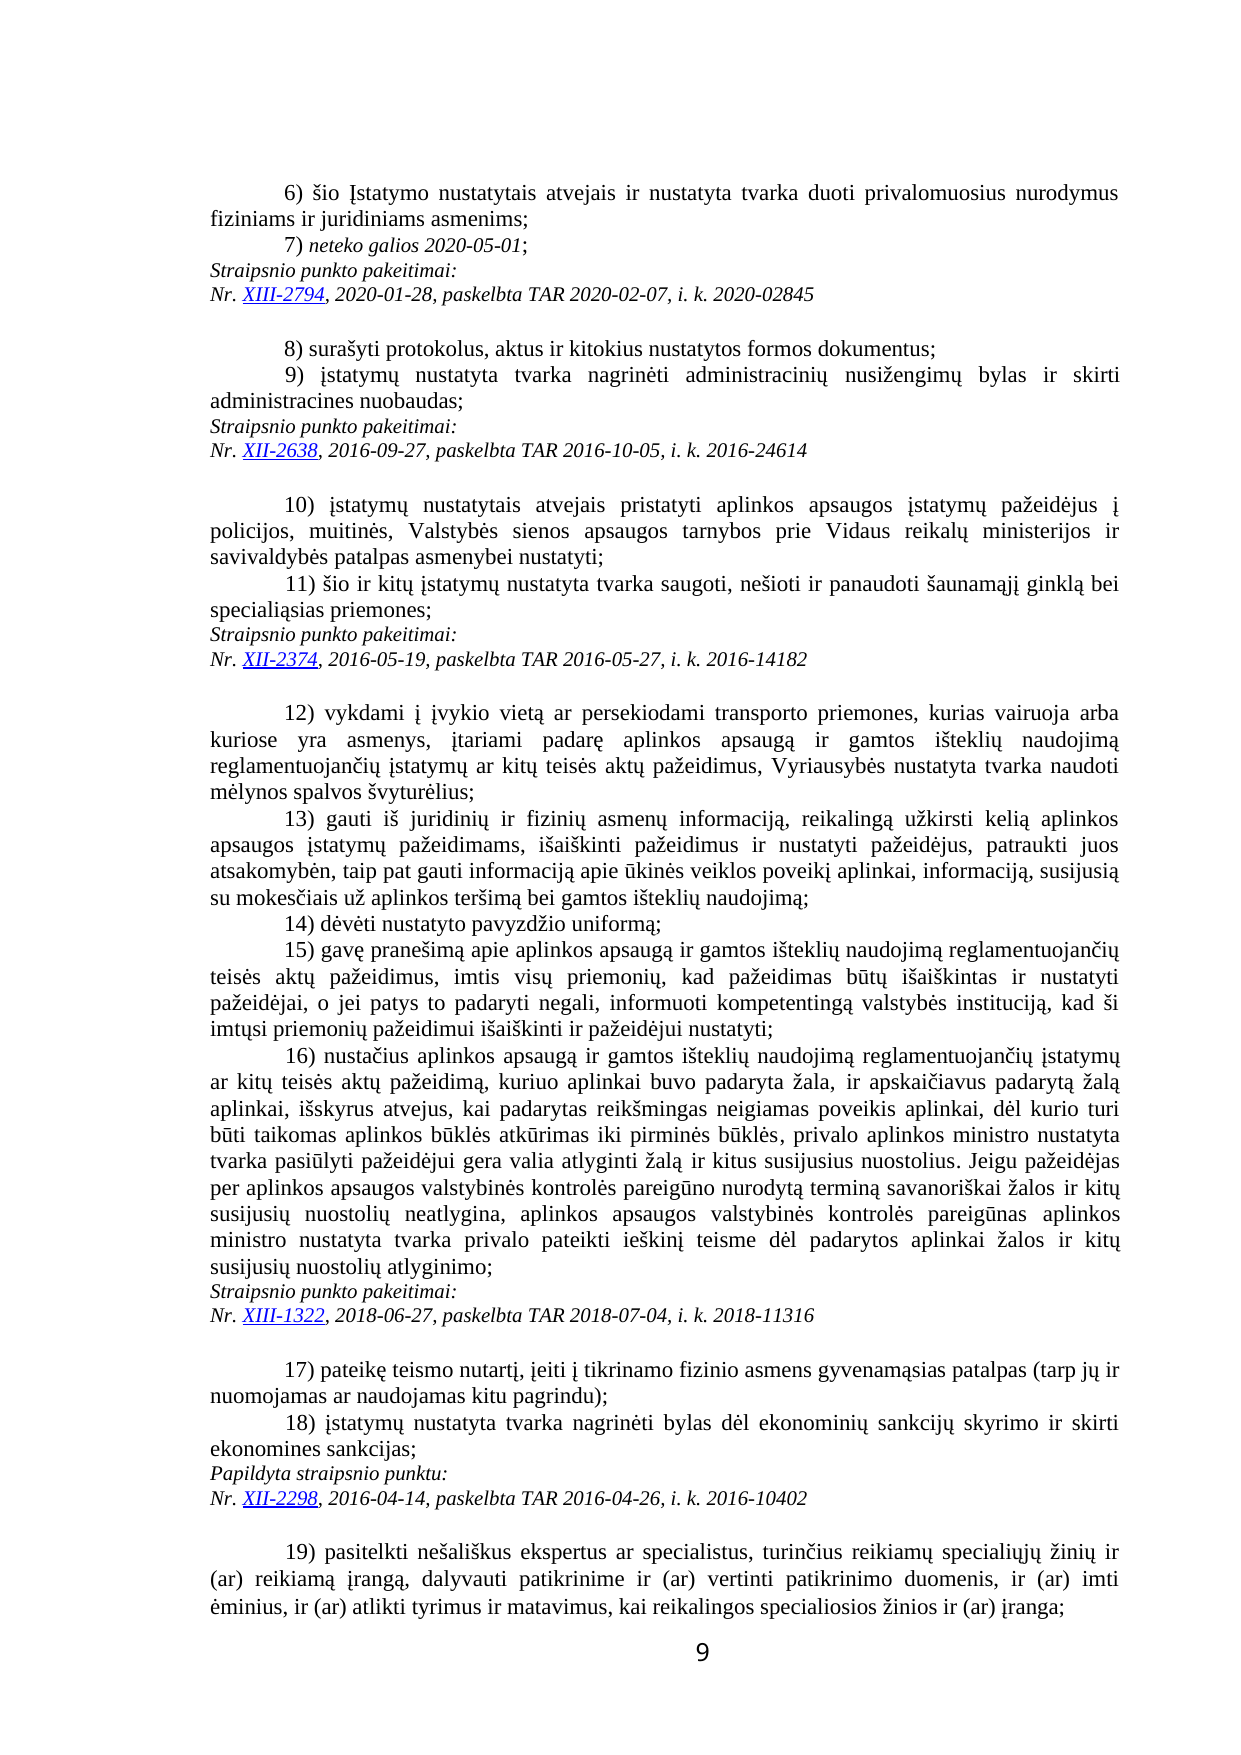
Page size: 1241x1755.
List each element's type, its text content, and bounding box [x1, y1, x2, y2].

text 6) šio Įstatymo nustatytais atvejais ir nustatyta tvarka duoti privalomuosius nurodymus fiziniams ir juridiniams asmenims; [210, 179, 1120, 231]
text Nr. XII-2374, 2016-05-19, paskelbta TAR 2016-05-27, i. k. 2016-14182 [210, 646, 1120, 671]
text Papildyta straipsnio punktu: [210, 1461, 1120, 1485]
text Nr. XII-2638, 2016-09-27, paskelbta TAR 2016-10-05, i. k. 2016-24614 [210, 438, 1120, 462]
text 11) šio ir kitų įstatymų nustatyta tvarka saugoti, nešioti ir panaudoti šaunamąjį ginklą bei specialiąsias priemones; [210, 570, 1120, 622]
text Straipsnio punkto pakeitimai: [210, 622, 1120, 646]
text Straipsnio punkto pakeitimai: [210, 1279, 1120, 1303]
text 15) gavę pranešimą apie aplinkos apsaugą ir gamtos išteklių naudojimą reglamentuojančių teisės aktų pažeidimus, imtis visų priemonių, kad pažeidimas būtų išaiškintas ir nustatyti pažeidėjai, o jei patys to padaryti negali, informuoti kompetentingą valstybės instituciją, kad ši imtųsi priemonių pažeidimui išaiškinti ir pažeidėjui nustatyti; [210, 936, 1120, 1042]
text Nr. XIII-2794, 2020-01-28, paskelbta TAR 2020-02-07, i. k. 2020-02845 [210, 282, 1120, 306]
text 13) gauti iš juridinių ir fizinių asmenų informaciją, reikalingą užkirsti kelią aplinkos apsaugos įstatymų pažeidimams, išaiškinti pažeidimus ir nustatyti pažeidėjus, patraukti juos atsakomybėn, taip pat gauti informaciją apie ūkinės veiklos poveikį aplinkai, informaciją, susijusią su mokesčiais už aplinkos teršimą bei gamtos išteklių naudojimą; [210, 805, 1120, 910]
text 14) dėvėti nustatyto pavyzdžio uniformą; [210, 910, 1120, 936]
text 7) neteko galios 2020-05-01; [210, 231, 1120, 258]
text Straipsnio punkto pakeitimai: [210, 414, 1120, 438]
text 8) surašyti protokolus, aktus ir kitokius nustatytos formos dokumentus; [210, 335, 1120, 361]
text Nr. XII-2298, 2016-04-14, paskelbta TAR 2016-04-26, i. k. 2016-10402 [210, 1485, 1120, 1509]
text 17) pateikę teismo nutartį, įeiti į tikrinamo fizinio asmens gyvenamąsias patalpas (tarp jų ir nuomojamas ar naudojamas kitu pagrindu); [210, 1356, 1120, 1409]
text 10) įstatymų nustatytais atvejais pristatyti aplinkos apsaugos įstatymų pažeidėjus į policijos, muitinės, Valstybės sienos apsaugos tarnybos prie Vidaus reikalų ministerijos ir savivaldybės patalpas asmenybei nustatyti; [210, 491, 1120, 570]
text 19) pasitelkti nešališkus ekspertus ar specialistus, turinčius reikiamų specialiųjų žinių ir (ar) reikiamą įrangą, dalyvauti patikrinime ir (ar) vertinti patikrinimo duomenis, ir (ar) imti ėminius, ir (ar) atlikti tyrimus ir matavimus, kai reikalingos specialiosios žinios ir (ar) įranga; [210, 1538, 1120, 1620]
text 12) vykdami į įvykio vietą ar persekiodami transporto priemones, kurias vairuoja arba kuriose yra asmenys, įtariami padarę aplinkos apsaugą ir gamtos išteklių naudojimą reglamentuojančių įstatymų ar kitų teisės aktų pažeidimus, Vyriausybės nustatyta tvarka naudoti mėlynos spalvos švyturėlius; [210, 699, 1120, 805]
text 16) nustačius aplinkos apsaugą ir gamtos išteklių naudojimą reglamentuojančių įstatymų ar kitų teisės aktų pažeidimą, kuriuo aplinkai buvo padaryta žala, ir apskaičiavus padarytą žalą aplinkai, išskyrus atvejus, kai padarytas reikšmingas neigiamas poveikis aplinkai, dėl kurio turi būti taikomas aplinkos būklės atkūrimas iki pirminės būklės, privalo aplinkos ministro nustatyta tvarka pasiūlyti pažeidėjui gera valia atlyginti žalą ir kitus susijusius nuostolius. Jeigu pažeidėjas per aplinkos apsaugos valstybinės kontrolės pareigūno nurodytą terminą savanoriškai žalos ir kitų susijusių nuostolių neatlygina, aplinkos apsaugos valstybinės kontrolės pareigūnas aplinkos ministro nustatyta tvarka privalo pateikti ieškinį teisme dėl padarytos aplinkai žalos ir kitų susijusių nuostolių atlyginimo; [210, 1042, 1120, 1279]
text Nr. XIII-1322, 2018-06-27, paskelbta TAR 2018-07-04, i. k. 2018-11316 [210, 1303, 1120, 1327]
text 18) įstatymų nustatyta tvarka nagrinėti bylas dėl ekonominių sankcijų skyrimo ir skirti ekonomines sankcijas; [210, 1409, 1120, 1461]
text Straipsnio punkto pakeitimai: [210, 258, 1120, 282]
text 9) įstatymų nustatyta tvarka nagrinėti administracinių nusižengimų bylas ir skirti administracines nuobaudas; [210, 361, 1120, 414]
